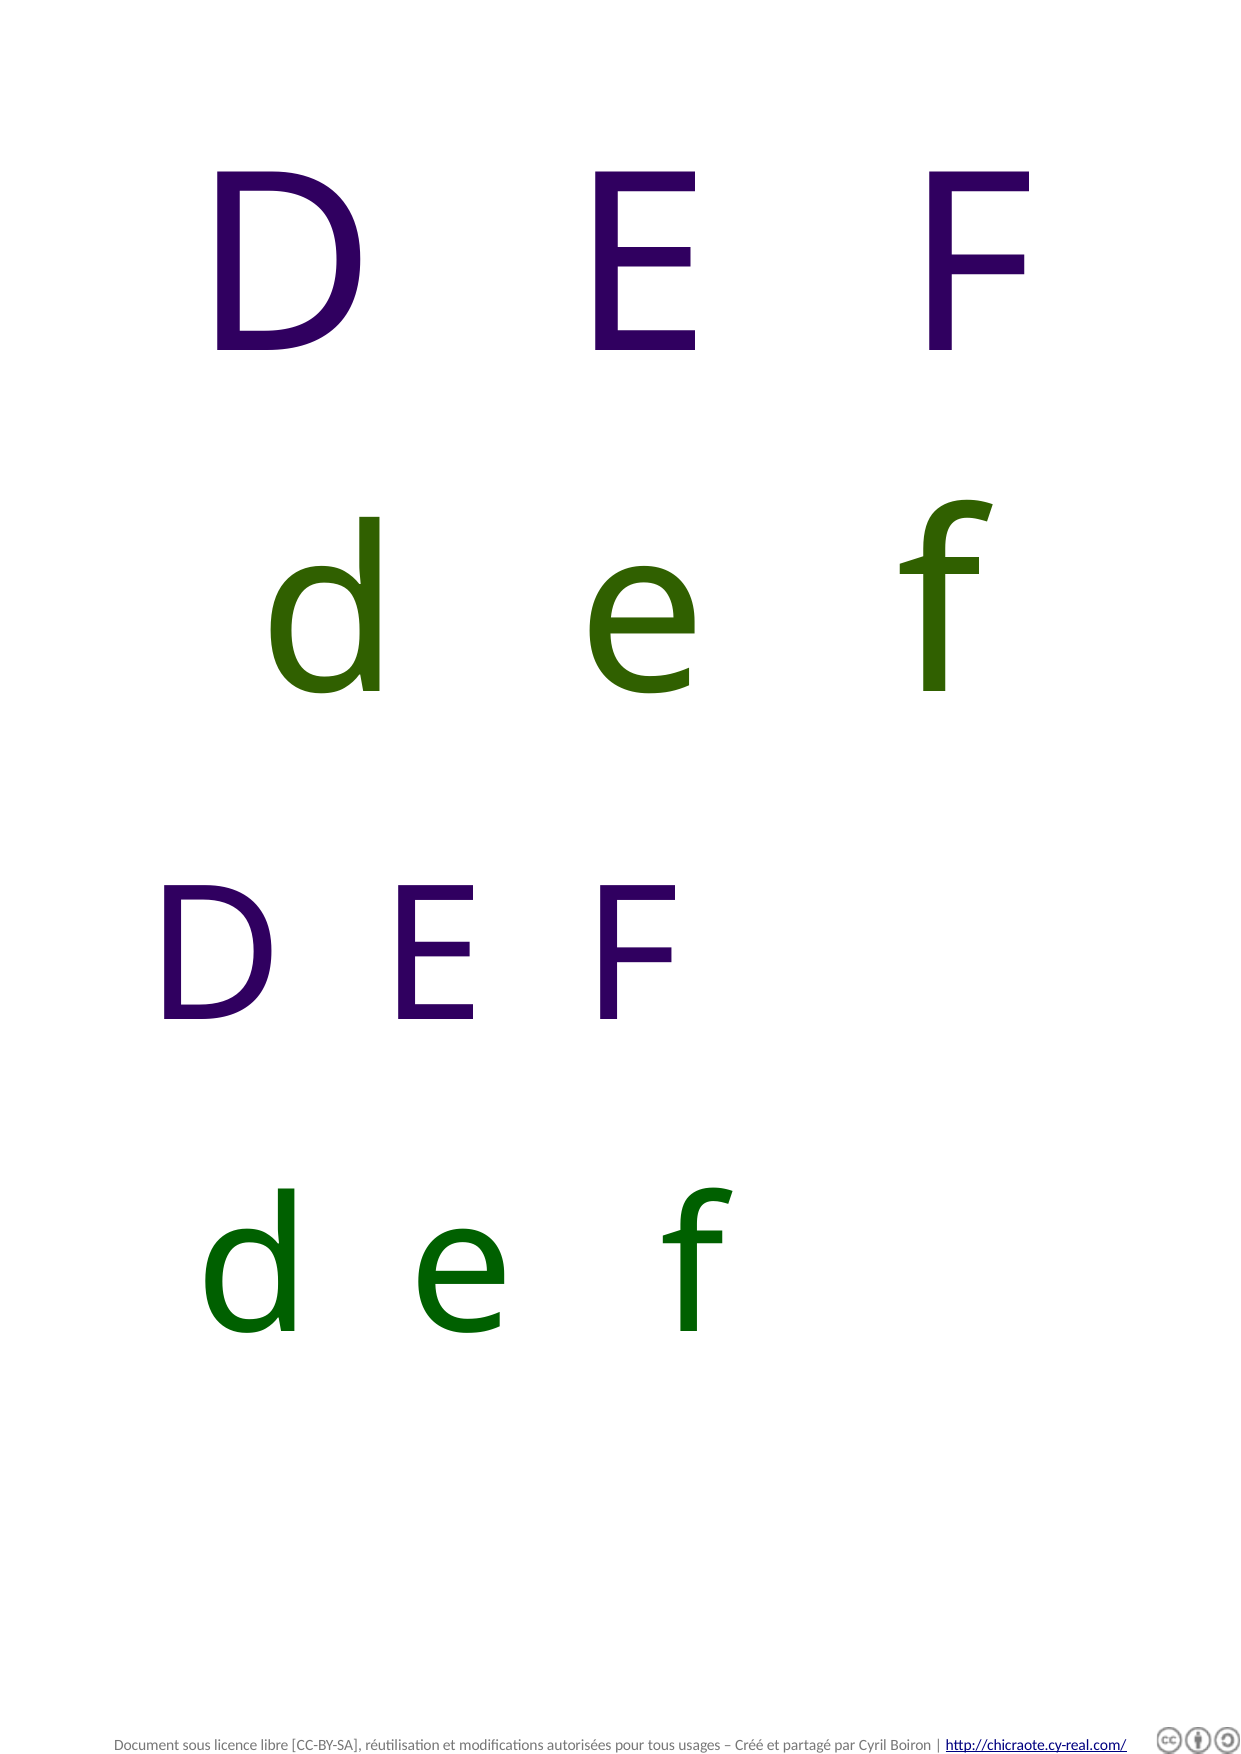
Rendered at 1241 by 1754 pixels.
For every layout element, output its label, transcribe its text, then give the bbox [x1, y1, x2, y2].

text D E F [47, 83, 1181, 424]
text d e f [59, 424, 1181, 765]
picture [1156, 1727, 1240, 1754]
